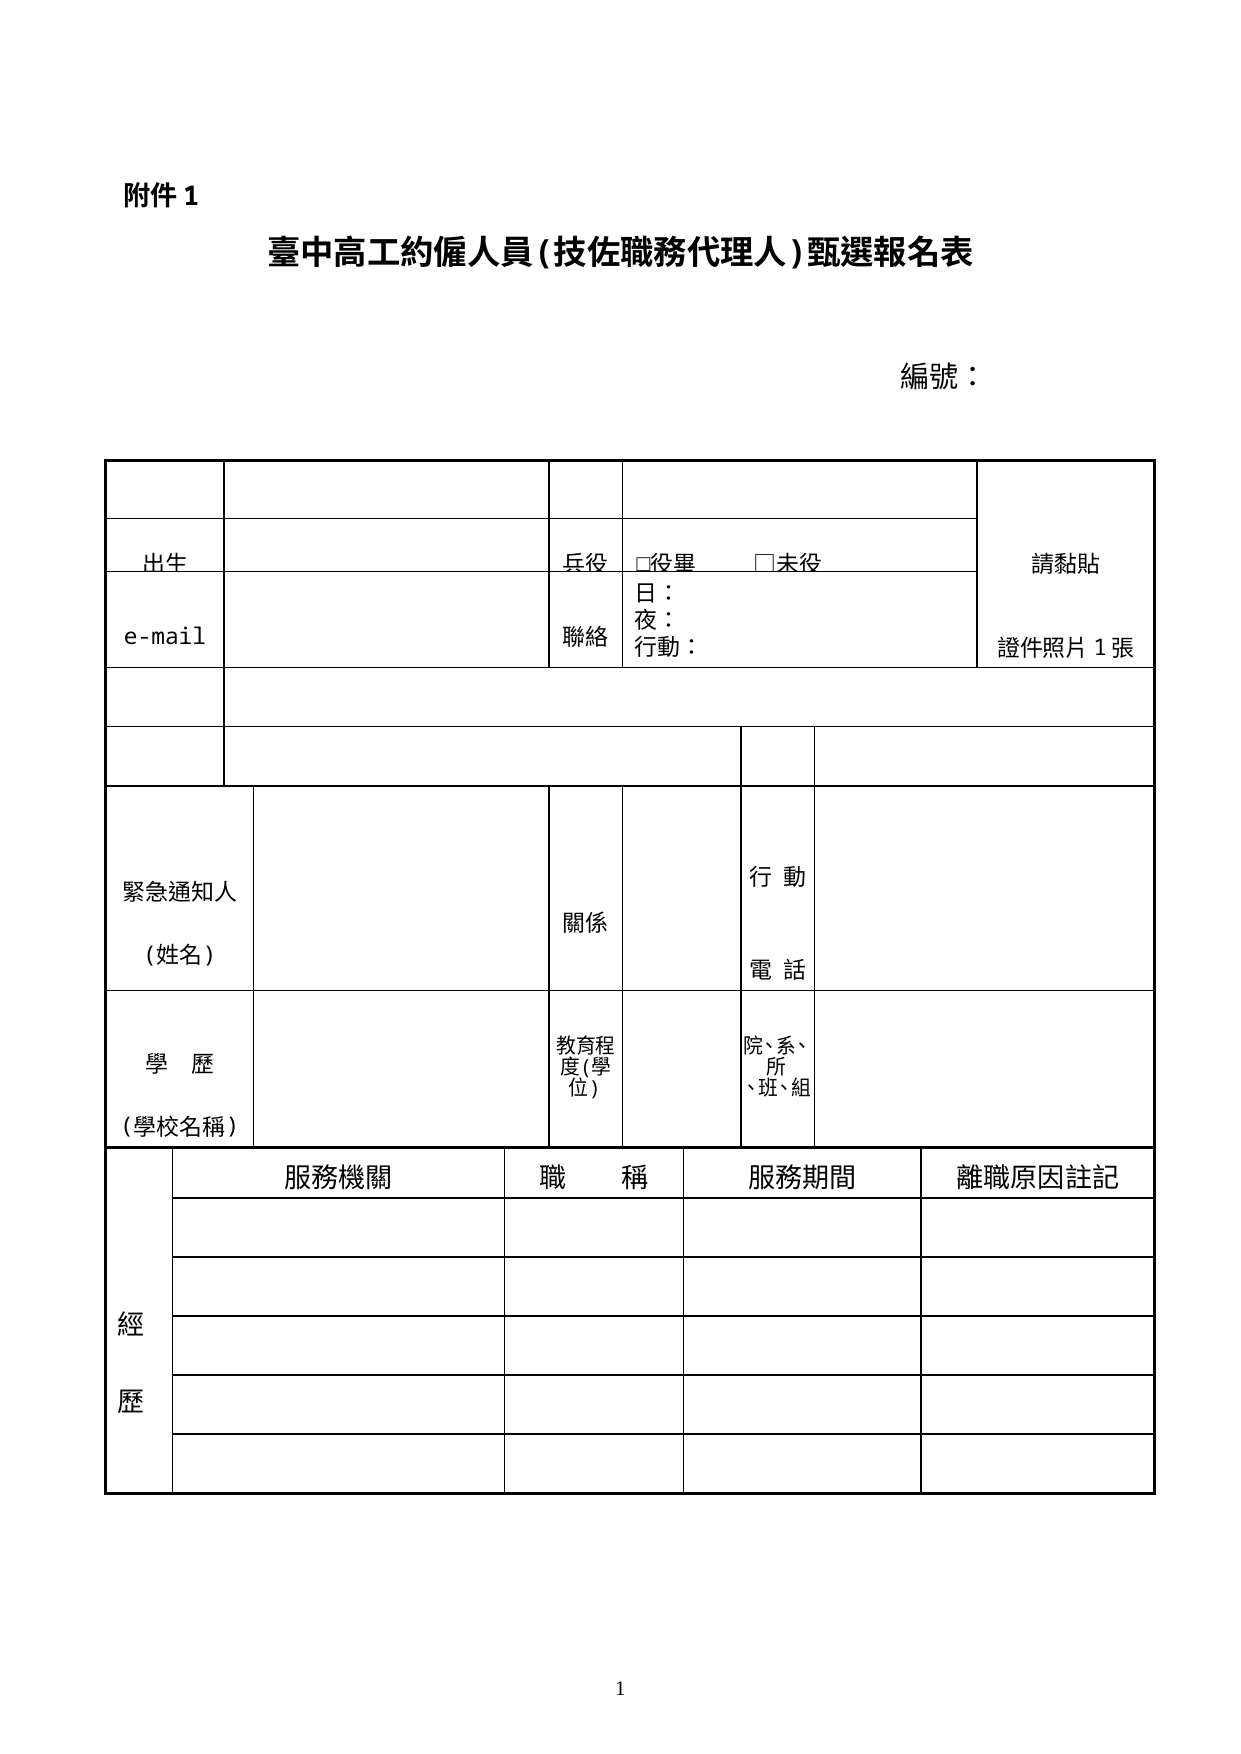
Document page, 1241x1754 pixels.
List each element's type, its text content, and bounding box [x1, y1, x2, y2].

table_header [225, 462, 548, 517]
table_cell 院、系、所 、班、組 [742, 991, 814, 1146]
table_cell □役畢 □未役 [623, 519, 976, 571]
table_cell 教育程度(學位) [550, 991, 622, 1146]
table_cell [173, 1258, 504, 1315]
table_header [623, 462, 976, 517]
table_cell 服務期間 [684, 1149, 920, 1197]
table_header 請黏貼 證件照片1張 [978, 462, 1153, 666]
table_cell [505, 1435, 683, 1492]
table_cell 日： 夜： 行動： [623, 572, 976, 666]
text 編號： [94, 333, 1079, 396]
table_cell 聯絡 電話 [550, 572, 622, 666]
table_cell [684, 1435, 920, 1492]
table_cell 通 訊 地 址 [107, 668, 223, 726]
table_cell e-mail [107, 572, 223, 666]
table_cell [815, 727, 1153, 785]
table_cell 行 動 電 話 [742, 787, 814, 990]
table_cell [815, 991, 1153, 1146]
table_header 姓名 [107, 462, 223, 517]
table_cell [922, 1317, 1153, 1374]
table_cell 兵役 [550, 519, 622, 571]
table_cell 職 稱 [505, 1149, 683, 1197]
table_cell [922, 1376, 1153, 1433]
table_cell 學 歷 (學校名稱) [107, 991, 253, 1146]
table_cell [254, 991, 548, 1146]
table_cell [505, 1258, 683, 1315]
table_cell [225, 668, 1153, 726]
table_cell [815, 787, 1153, 990]
table_cell 關係 [550, 787, 622, 990]
table_cell [225, 572, 548, 666]
table_cell 緊急通知人(姓名) [107, 787, 253, 990]
table_cell [254, 787, 548, 990]
table_cell [922, 1258, 1153, 1315]
table_header 身分 證號 [550, 462, 622, 517]
table_cell [922, 1199, 1153, 1256]
table_cell [225, 727, 740, 785]
table_cell [684, 1258, 920, 1315]
table_cell [173, 1317, 504, 1374]
table_cell [173, 1435, 504, 1492]
table_cell [505, 1199, 683, 1256]
table_cell 離職原因註記 [922, 1149, 1153, 1197]
table_cell [623, 787, 740, 990]
table_cell 現 職 單 位 [107, 727, 223, 785]
table_cell 職 稱 [742, 727, 814, 785]
table_cell [173, 1199, 504, 1256]
table_cell 經 歷 [107, 1149, 172, 1492]
table_cell 服務機關 [173, 1149, 504, 1197]
table_cell [922, 1435, 1153, 1492]
table_cell [684, 1199, 920, 1256]
table_cell [505, 1317, 683, 1374]
table_cell [173, 1376, 504, 1433]
table_cell [684, 1376, 920, 1433]
table_cell [623, 991, 740, 1146]
table_cell [225, 519, 548, 571]
text 附件1 [123, 172, 203, 214]
table_cell [684, 1317, 920, 1374]
table_cell 出生 年月日 [107, 519, 223, 571]
text 臺中高工約僱人員(技佐職務代理人)甄選報名表 [94, 165, 1146, 271]
table_cell [505, 1376, 683, 1433]
